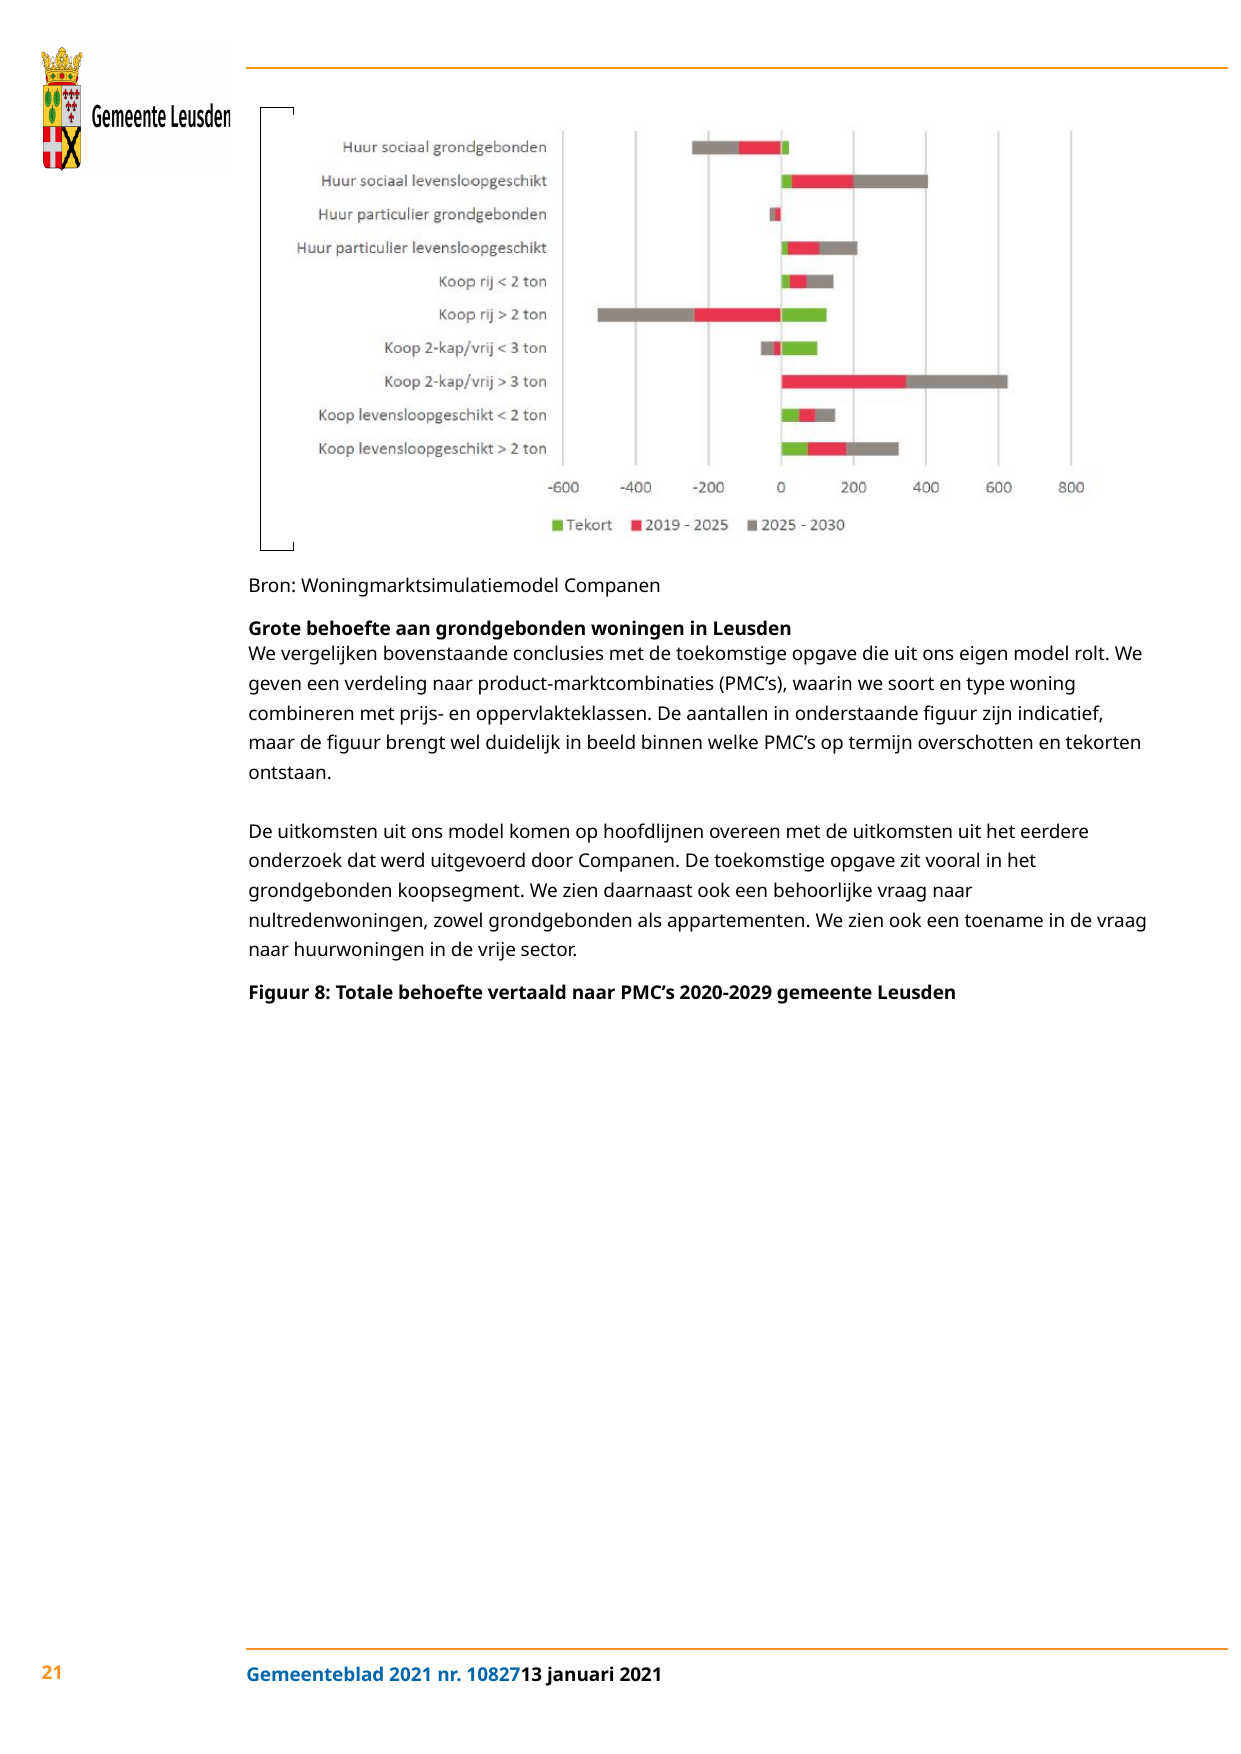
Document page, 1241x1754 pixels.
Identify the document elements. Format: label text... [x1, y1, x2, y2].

picture [268, 115, 1155, 542]
text De uitkomsten uit ons model komen op hoofdlijnen overeen met de uitkomsten uit het eerdere onderzoek dat werd uitgevoerd door Companen. De toekomstige opgave zit vooral in het grondgebonden koopsegment. We zien daarnaast ook een behoorlijke vraag naar nultredenwoningen, zowel grondgebonden als appartementen. We zien ook een toename in de vraag naar huurwoningen in de vrije sector. [248, 818, 1152, 962]
text Grote behoefte aan grondgebonden woningen in Leusden [248, 615, 1152, 641]
picture [41, 47, 231, 172]
text Figuur 8: Totale behoefte vertaald naar PMC’s 2020-2029 gemeente Leusden [248, 979, 1152, 1005]
text Bron: Woningmarktsimulatiemodel Companen [248, 572, 1152, 597]
text We vergelijken bovenstaande conclusies met de toekomstige opgave die uit ons eigen model rolt. We geven een verdeling naar product-marktcombinaties (PMC’s), waarin we soort en type woning combineren met prijs- en oppervlakteklassen. De aantallen in onderstaande figuur zijn indicatief, maar de figuur brengt wel duidelijk in beeld binnen welke PMC’s op termijn overschotten en tekorten ontstaan. [248, 641, 1152, 785]
